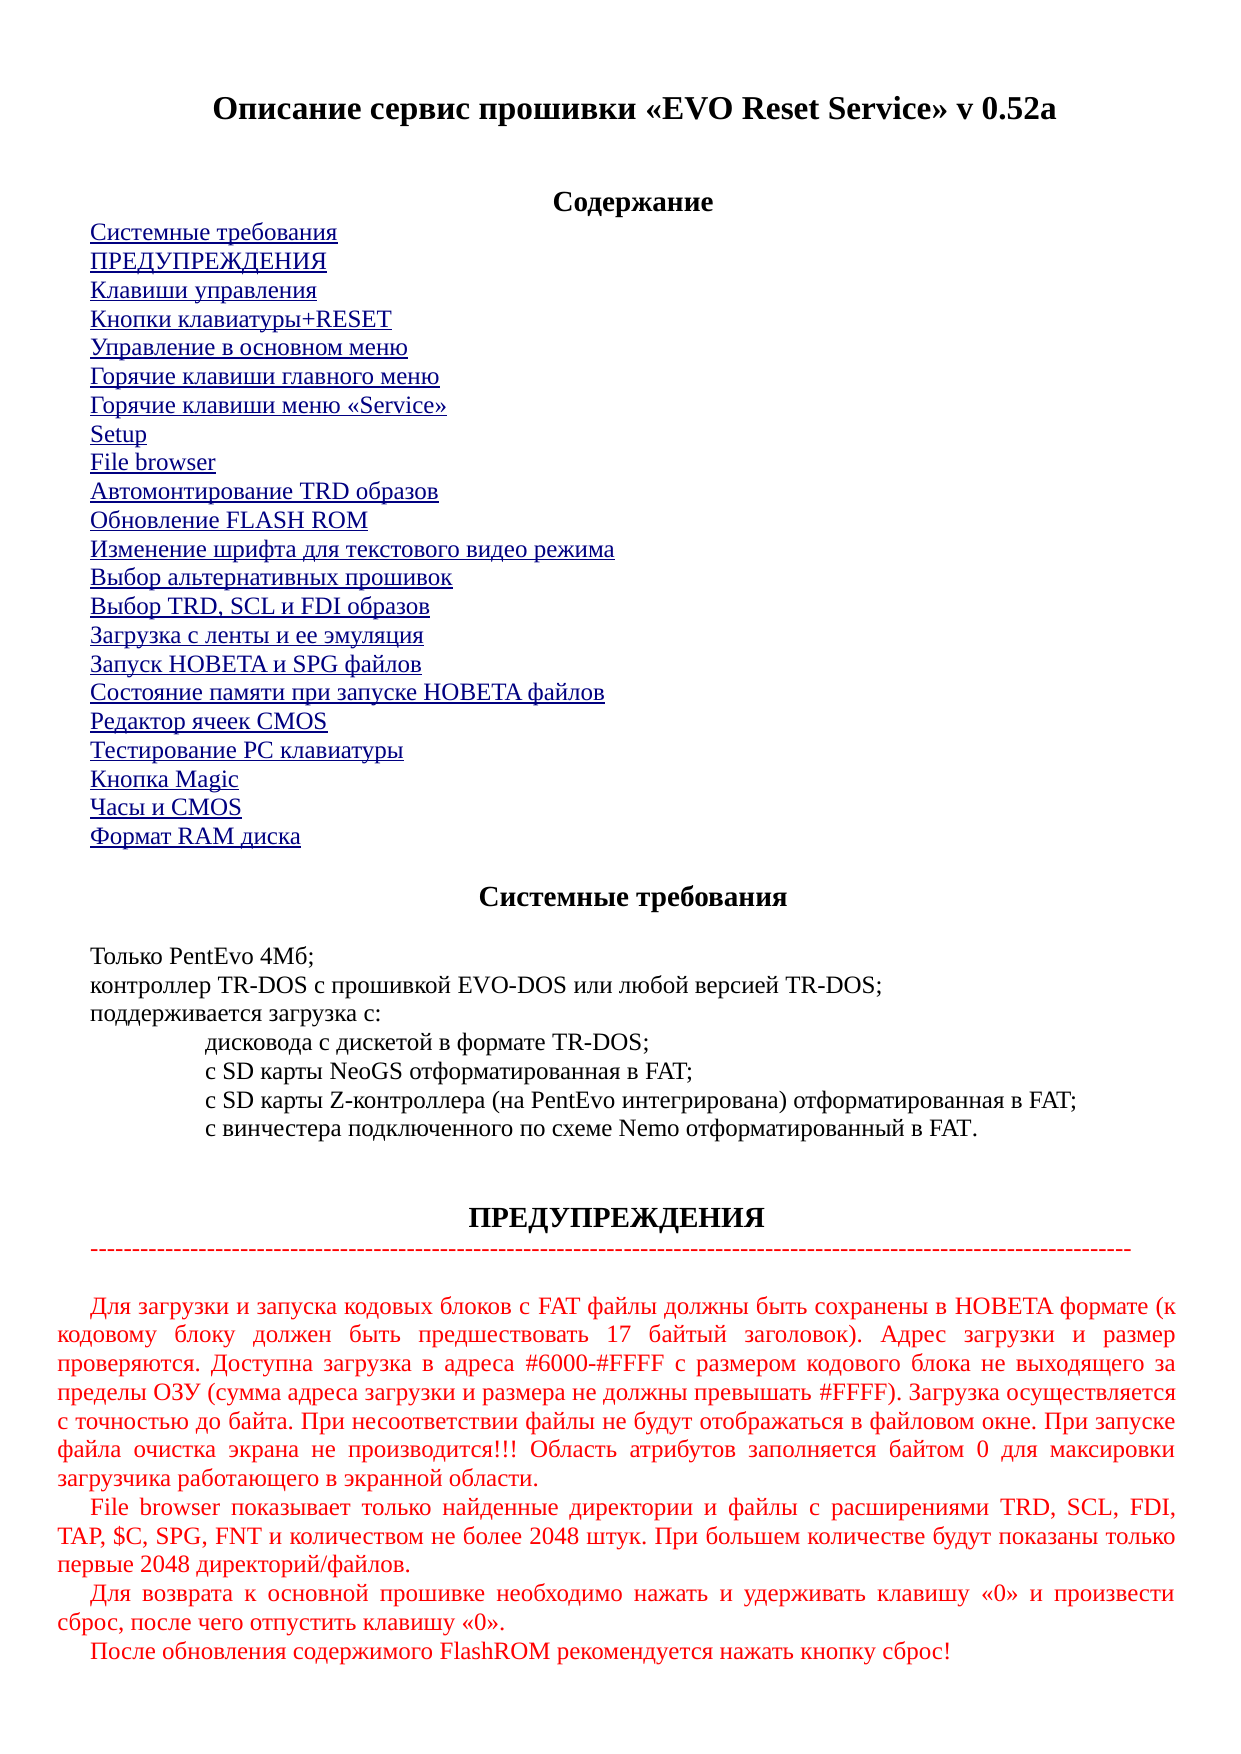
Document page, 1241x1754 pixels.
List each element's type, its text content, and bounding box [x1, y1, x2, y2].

text Автомонтирование TRD образов [57, 476, 1176, 505]
text Горячие клавиши главного меню [57, 361, 1176, 390]
text Тестирование PC клавиатуры [57, 735, 1176, 764]
text Часы и CMOS [57, 792, 1176, 821]
text ПРЕДУПРЕЖДЕНИЯ [57, 1200, 1176, 1233]
text Описание сервис прошивки «EVO Reset Service» v 0.52a [57, 88, 1176, 126]
text Системные требования [57, 879, 1176, 912]
text Содержание [57, 184, 1176, 217]
text поддерживается загрузка с: [57, 998, 1176, 1027]
text File browser показывает только найденные директории и файлы c расширениями TRD, SCL, FDI, TAP, $C, SPG, FNT и количеством не более 2048 штук. При большем количестве будут показаны только первые 2048 директорий/файлов. [57, 1492, 1176, 1578]
text Кнопки клавиатуры+RESET [57, 304, 1176, 332]
text Setup [57, 419, 1176, 447]
text ПРЕДУПРЕЖДЕНИЯ [57, 246, 1176, 275]
text Для возврата к основной прошивке необходимо нажать и удерживать клавишу «0» и произвести сброс, после чего отпустить клавишу «0». [57, 1578, 1176, 1636]
text Управление в основном меню [57, 332, 1176, 361]
text Только PentEvo 4Мб; [57, 941, 1176, 970]
text Для загрузки и запуска кодовых блоков с FAT файлы должны быть сохранены в HOBETA формате (к кодовому блоку должен быть предшествовать 17 байтый заголовок). Адрес загрузки и размер проверяются. Доступна загрузка в адреса #6000-#FFFF с размером кодового блока не выходящего за пределы ОЗУ (сумма адреса загрузки и размера не должны превышать #FFFF). Загрузка осуществляется с точностью до байта. При несоответствии файлы не будут отображаться в файловом окне. При запуске файла очистка экрана не производится!!! Область атрибутов заполняется байтом 0 для максировки загрузчика работающего в экранной области. [57, 1291, 1176, 1492]
text Обновление FLASH ROM [57, 505, 1176, 534]
text Кнопка Magic [57, 764, 1176, 792]
text Клавиши управления [57, 275, 1176, 304]
text Редактор ячеек CMOS [57, 706, 1176, 735]
text Запуск HOBETA и SPG файлов [57, 649, 1176, 677]
text Изменение шрифта для текстового видео режима [57, 534, 1176, 562]
text File browser [57, 447, 1176, 476]
text дисковода с дискетой в формате TR-DOS; [57, 1027, 1176, 1056]
text с SD карты Z-контроллера (на PentEvo интегрирована) отформатированная в FAT; [57, 1085, 1176, 1113]
text контроллер TR-DOS с прошивкой EVO-DOS или любой версией TR-DOS; [57, 970, 1176, 998]
text Загрузка с ленты и ее эмуляция [57, 620, 1176, 649]
text После обновления содержимого FlashROM рекомендуется нажать кнопку сброс! [57, 1636, 1176, 1664]
text Выбор TRD, SCL и FDI образов [57, 591, 1176, 620]
text c SD карты NeoGS отформатированная в FAT; [57, 1056, 1176, 1085]
text ----------------------------------------------------------------------------------------------------------------------------- [57, 1233, 1176, 1262]
text Горячие клавиши меню «Service» [57, 390, 1176, 419]
text Системные требования [57, 217, 1176, 246]
text Состояние памяти при запуске HOBETA файлов [57, 677, 1176, 706]
text Выбор альтернативных прошивок [57, 562, 1176, 591]
text с винчестера подключенного по схеме Nemo отформатированный в FAT. [57, 1113, 1176, 1142]
text Формат RAM диска [57, 821, 1176, 850]
